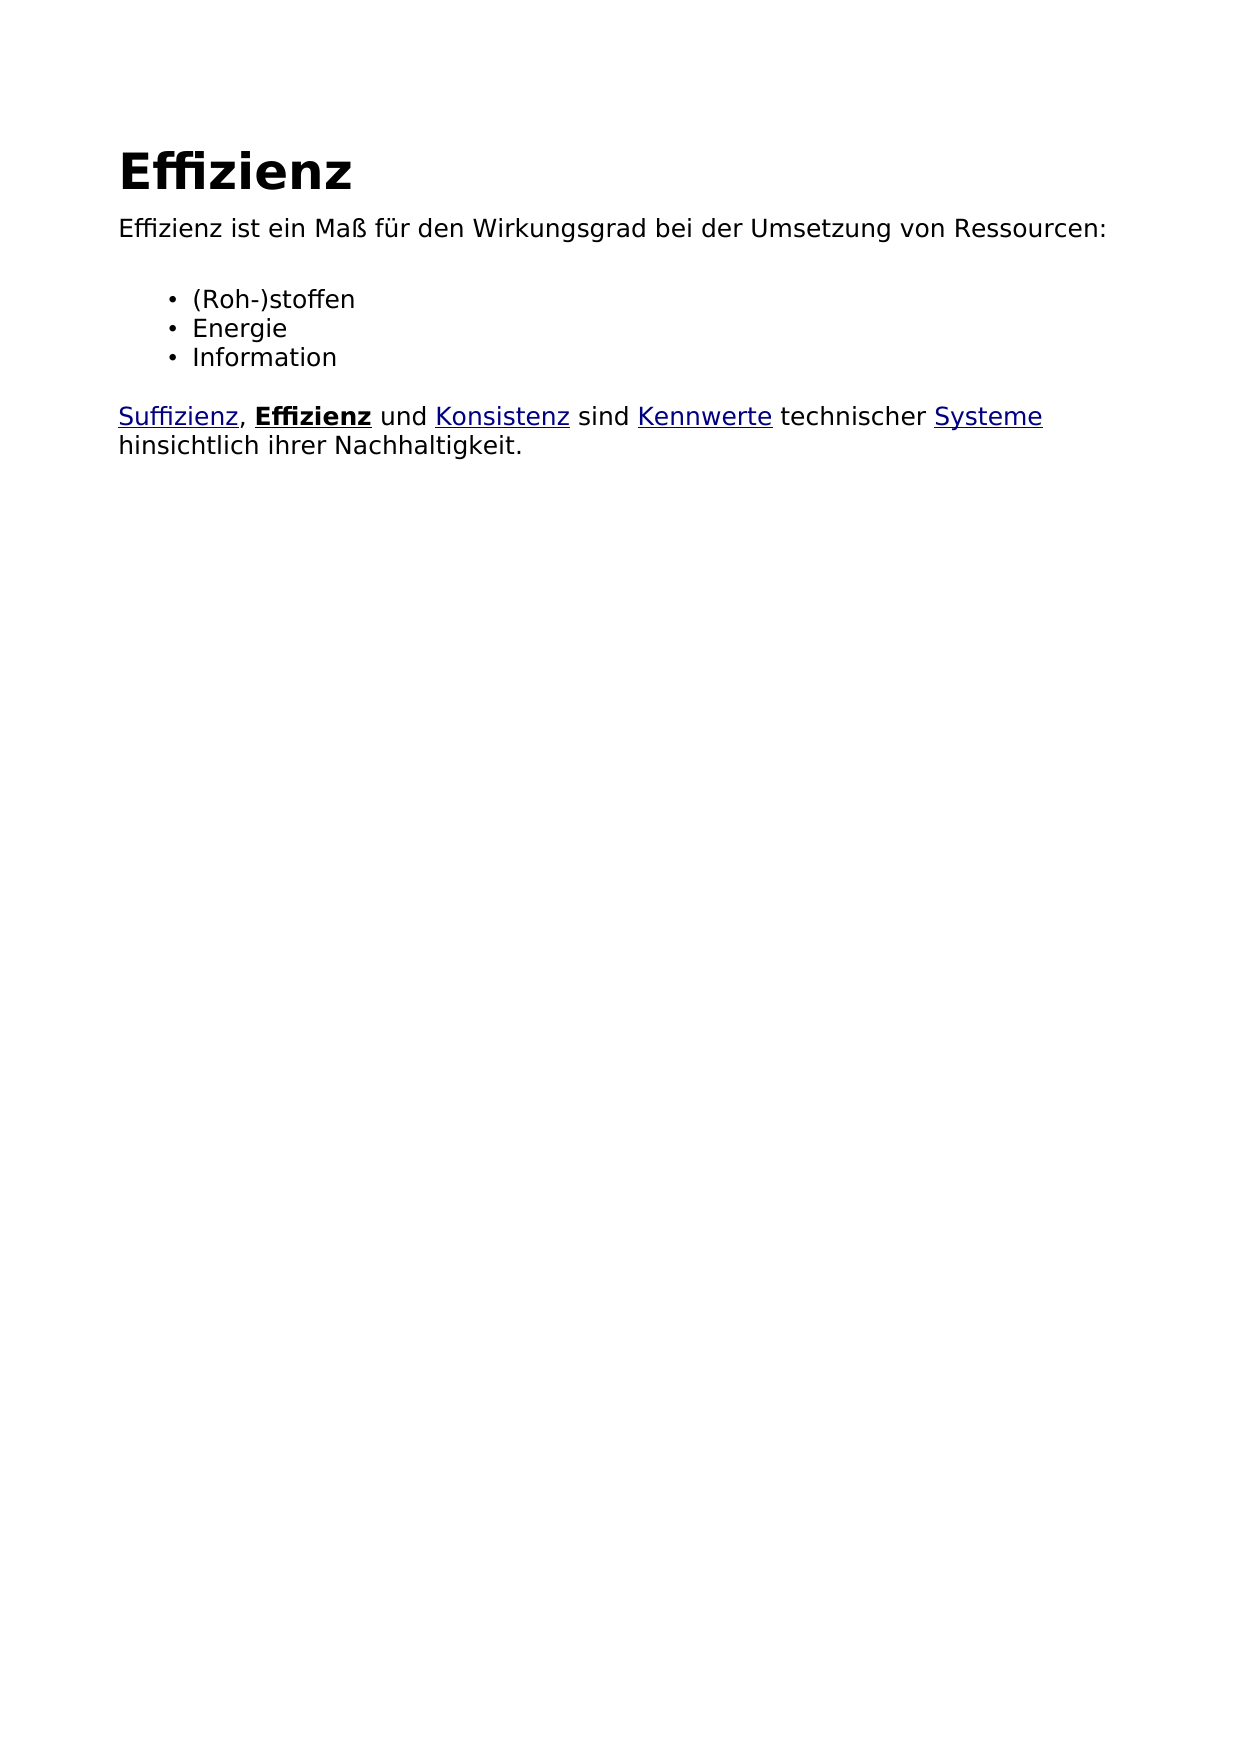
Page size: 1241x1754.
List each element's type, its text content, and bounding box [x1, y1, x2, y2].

list (Roh-)stoffen [177, 285, 1122, 314]
list Information [177, 343, 1122, 372]
list Energie [177, 314, 1122, 343]
text Effizienz ist ein Maß für den Wirkungsgrad bei der Umsetzung von Ressourcen: [118, 214, 1122, 243]
text Suffizienz, Effizienz und Konsistenz sind Kennwerte technischer Systeme hinsichtlich ihrer Nachhaltigkeit. [118, 402, 1122, 460]
subtitle Effizienz [118, 143, 1122, 201]
